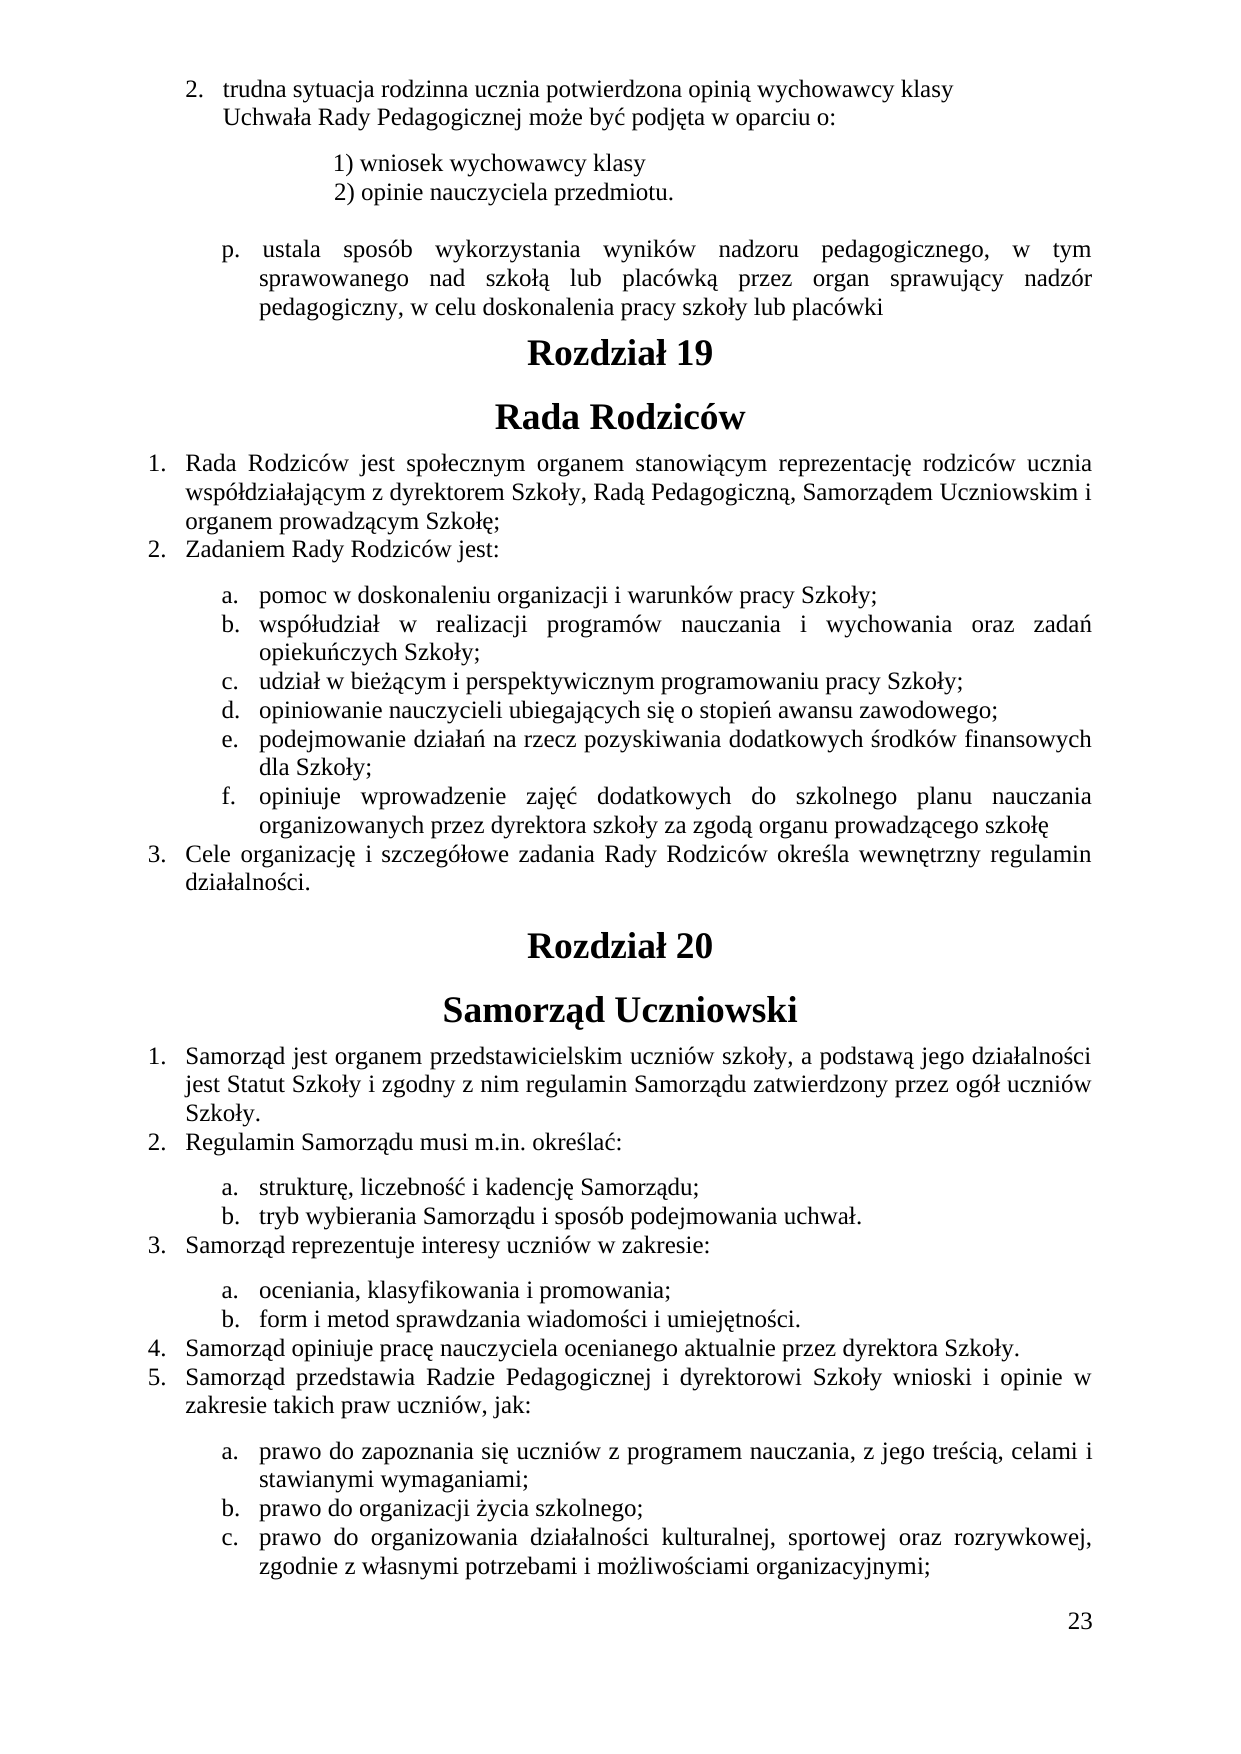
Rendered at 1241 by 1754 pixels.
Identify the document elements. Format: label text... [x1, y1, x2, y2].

list opiniuje wprowadzenie zajęć dodatkowych do szkolnego planu nauczania organizowanych przez dyrektora szkoły za zgodą organu prowadzącego szkołę [221, 781, 1093, 839]
list Samorząd opiniuje pracę nauczyciela ocenianego aktualnie przez dyrektora Szkoły. [148, 1333, 1093, 1362]
list współudział w realizacji programów nauczania i wychowania oraz zadań opiekuńczych Szkoły; [221, 609, 1093, 666]
subtitle Rada Rodziców [148, 395, 1093, 438]
text Uchwała Rady Pedagogicznej może być podjęta w oparciu o: [148, 102, 1093, 131]
list udział w bieżącym i perspektywicznym programowaniu pracy Szkoły; [221, 666, 1093, 695]
list Samorząd jest organem przedstawicielskim uczniów szkoły, a podstawą jego działalności jest Statut Szkoły i zgodny z nim regulamin Samorządu zatwierdzony przez ogół uczniów Szkoły. [148, 1041, 1093, 1127]
list strukturę, liczebność i kadencję Samorządu; [221, 1172, 1093, 1201]
text 1) wniosek wychowawcy klasy [259, 148, 1093, 177]
list pomoc w doskonaleniu organizacji i warunków pracy Szkoły; [221, 580, 1093, 609]
list prawo do organizowania działalności kulturalnej, sportowej oraz rozrywkowej, zgodnie z własnymi potrzebami i możliwościami organizacyjnymi; [221, 1522, 1093, 1579]
list prawo do organizacji życia szkolnego; [221, 1493, 1093, 1522]
list prawo do zapoznania się uczniów z programem nauczania, z jego treścią, celami i stawianymi wymaganiami; [221, 1436, 1093, 1493]
list Regulamin Samorządu musi m.in. określać: [148, 1127, 1093, 1156]
list Zadaniem Rady Rodziców jest: [148, 534, 1093, 563]
list tryb wybierania Samorządu i sposób podejmowania uchwał. [221, 1201, 1093, 1230]
subtitle Samorząd Uczniowski [148, 987, 1093, 1030]
list podejmowanie działań na rzecz pozyskiwania dodatkowych środków finansowych dla Szkoły; [221, 724, 1093, 781]
list oceniania, klasyfikowania i promowania; [221, 1275, 1093, 1304]
list Samorząd przedstawia Radzie Pedagogicznej i dyrektorowi Szkoły wnioski i opinie w zakresie takich praw uczniów, jak: [148, 1362, 1093, 1419]
subtitle Rozdział 19 [148, 331, 1093, 374]
list Cele organizację i szczegółowe zadania Rady Rodziców określa wewnętrzny regulamin działalności. [148, 839, 1093, 896]
list form i metod sprawdzania wiadomości i umiejętności. [221, 1304, 1093, 1333]
list Samorząd reprezentuje interesy uczniów w zakresie: [148, 1230, 1093, 1259]
list opiniowanie nauczycieli ubiegających się o stopień awansu zawodowego; [221, 695, 1093, 724]
text p. ustala sposób wykorzystania wyników nadzoru pedagogicznego, w tym sprawowanego nad szkołą lub placówką przez organ sprawujący nadzór pedagogiczny, w celu doskonalenia pracy szkoły lub placówki [221, 234, 1093, 320]
list trudna sytuacja rodzinna ucznia potwierdzona opinią wychowawcy klasy [185, 74, 1093, 102]
list Rada Rodziców jest społecznym organem stanowiącym reprezentację rodziców ucznia współdziałającym z dyrektorem Szkoły, Radą Pedagogiczną, Samorządem Uczniowskim i organem prowadzącym Szkołę; [148, 448, 1093, 534]
subtitle Rozdział 20 [148, 923, 1093, 966]
text 2) opinie nauczyciela przedmiotu. [221, 177, 1093, 205]
